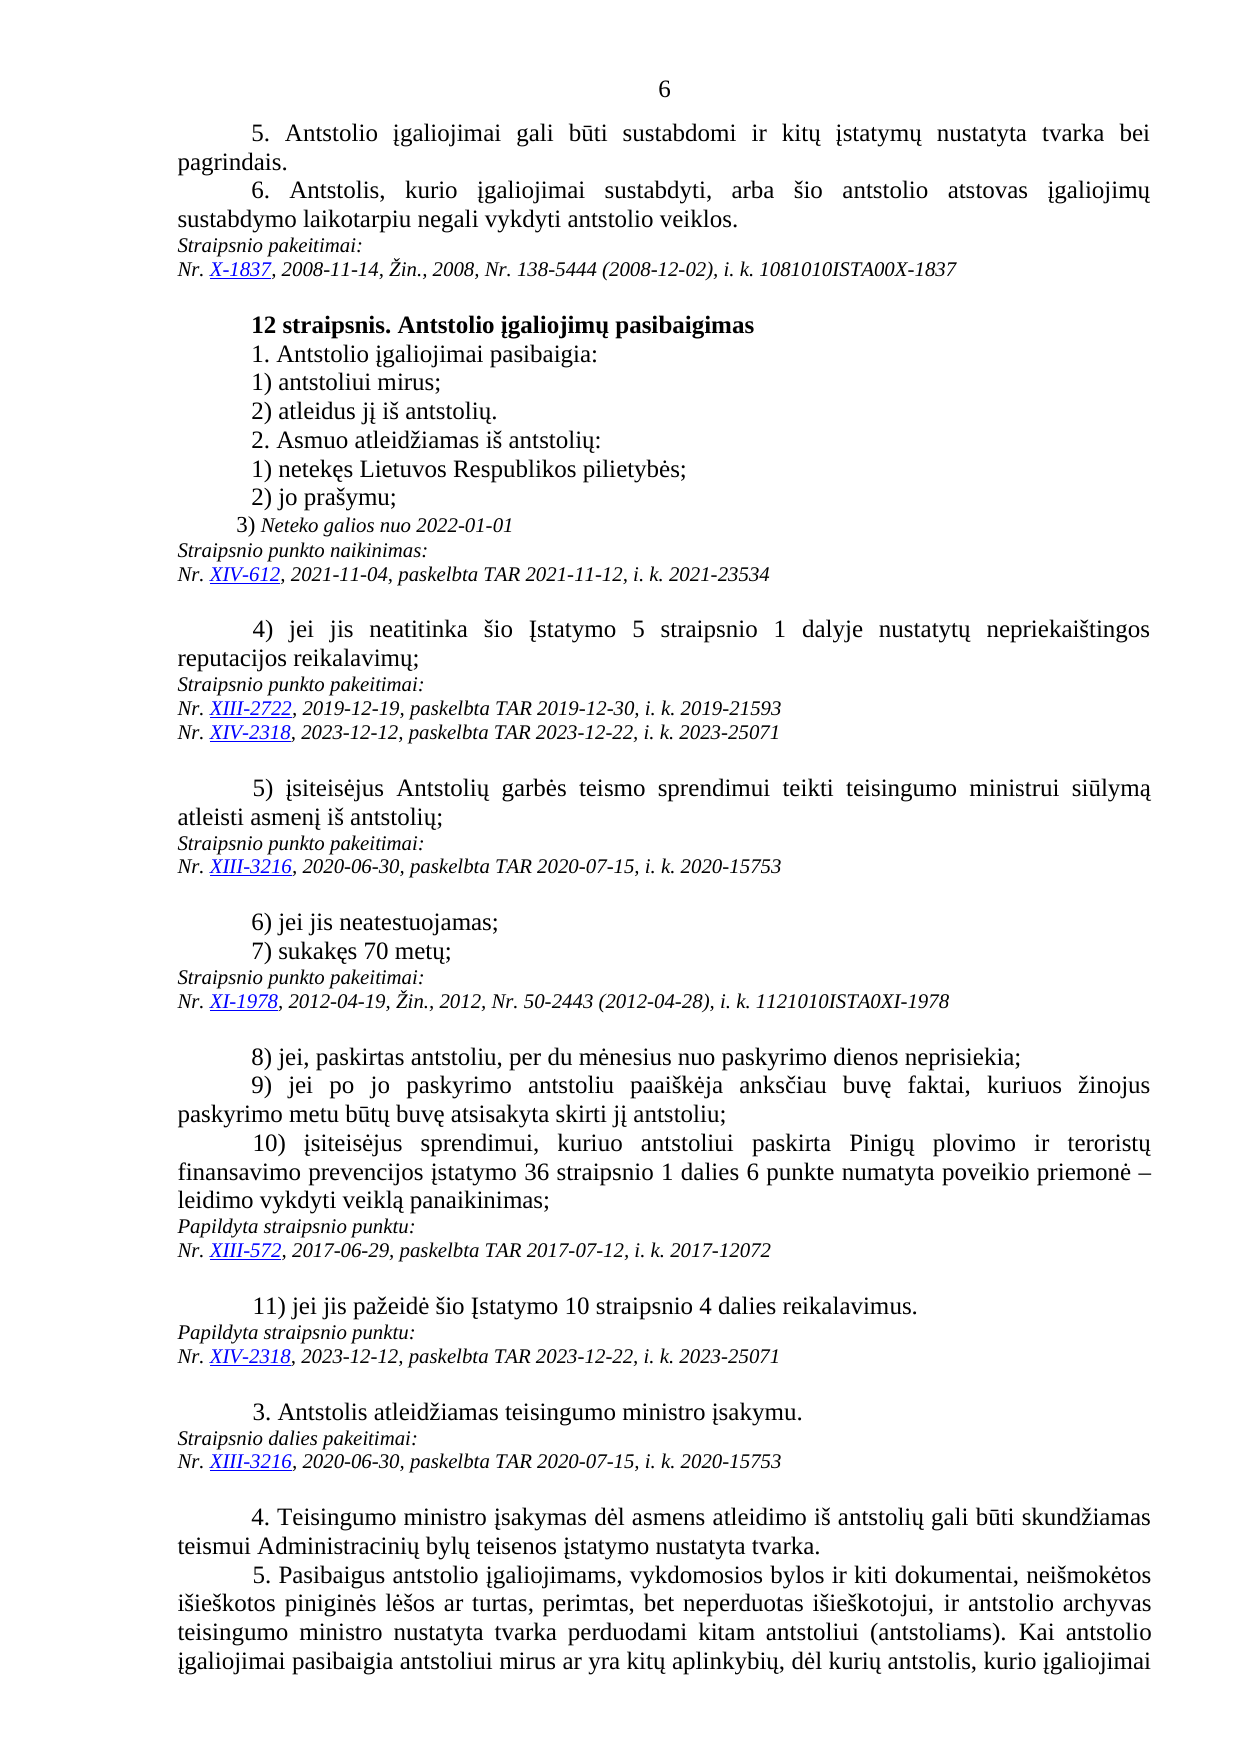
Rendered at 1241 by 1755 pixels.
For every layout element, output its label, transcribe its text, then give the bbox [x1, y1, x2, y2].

text 11) jei jis pažeidė šio Įstatymo 10 straipsnio 4 dalies reikalavimus. [177, 1291, 1152, 1320]
text 3. Antstolis atleidžiamas teisingumo ministro įsakymu. [177, 1397, 1152, 1425]
text 8) jei, paskirtas antstoliu, per du mėnesius nuo paskyrimo dienos neprisiekia; [177, 1042, 1152, 1070]
text Nr. XIII-572, 2017-06-29, paskelbta TAR 2017-07-12, i. k. 2017-12072 [177, 1238, 1152, 1262]
text 5. Antstolio įgaliojimai gali būti sustabdomi ir kitų įstatymų nustatyta tvarka bei pagrindais. [177, 118, 1152, 176]
text Straipsnio dalies pakeitimai: [177, 1425, 1152, 1449]
text Nr. XIV-2318, 2023-12-12, paskelbta TAR 2023-12-22, i. k. 2023-25071 [177, 1344, 1152, 1368]
text 9) jei po jo paskyrimo antstoliu paaiškėja anksčiau buvę faktai, kuriuos žinojus paskyrimo metu būtų buvę atsisakyta skirti jį antstoliu; [177, 1070, 1152, 1128]
text 1) antstoliui mirus; [177, 367, 1152, 396]
text 5. Pasibaigus antstolio įgaliojimams, vykdomosios bylos ir kiti dokumentai, neišmokėtos išieškotos piniginės lėšos ar turtas, perimtas, bet neperduotas išieškotojui, ir antstolio archyvas teisingumo ministro nustatyta tvarka perduodami kitam antstoliui (antstoliams). Kai antstolio įgaliojimai pasibaigia antstoliui mirus ar yra kitų aplinkybių, dėl kurių antstolis, kurio įgaliojimai [177, 1560, 1152, 1675]
text Nr. XIII-3216, 2020-06-30, paskelbta TAR 2020-07-15, i. k. 2020-15753 [177, 1449, 1152, 1473]
text Straipsnio punkto pakeitimai: [177, 965, 1152, 989]
text 2) jo prašymu; [177, 482, 1152, 511]
text Papildyta straipsnio punktu: [177, 1320, 1152, 1344]
text 4) jei jis neatitinka šio Įstatymo 5 straipsnio 1 dalyje nustatytų nepriekaištingos reputacijos reikalavimų; [177, 614, 1152, 672]
text 2. Asmuo atleidžiamas iš antstolių: [177, 425, 1152, 454]
text Nr. XIII-2722, 2019-12-19, paskelbta TAR 2019-12-30, i. k. 2019-21593 [177, 696, 1152, 720]
text 4. Teisingumo ministro įsakymas dėl asmens atleidimo iš antstolių gali būti skundžiamas teismui Administracinių bylų teisenos įstatymo nustatyta tvarka. [177, 1502, 1152, 1560]
text Straipsnio pakeitimai: [177, 233, 1152, 257]
text 6) jei jis neatestuojamas; [177, 907, 1152, 936]
text Nr. XIV-612, 2021-11-04, paskelbta TAR 2021-11-12, i. k. 2021-23534 [177, 562, 1152, 586]
text Nr. XI-1978, 2012-04-19, Žin., 2012, Nr. 50-2443 (2012-04-28), i. k. 1121010ISTA0XI-1978 [177, 989, 1152, 1013]
text Nr. XIV-2318, 2023-12-12, paskelbta TAR 2023-12-22, i. k. 2023-25071 [177, 720, 1152, 744]
text Nr. X-1837, 2008-11-14, Žin., 2008, Nr. 138-5444 (2008-12-02), i. k. 1081010ISTA00X-1837 [177, 257, 1152, 281]
text 7) sukakęs 70 metų; [177, 936, 1152, 965]
text 1) netekęs Lietuvos Respublikos pilietybės; [177, 454, 1152, 482]
text Straipsnio punkto pakeitimai: [177, 672, 1152, 696]
text 6. Antstolis, kurio įgaliojimai sustabdyti, arba šio antstolio atstovas įgaliojimų sustabdymo laikotarpiu negali vykdyti antstolio veiklos. [177, 176, 1152, 233]
text Papildyta straipsnio punktu: [177, 1214, 1152, 1238]
text 10) įsiteisėjus sprendimui, kuriuo antstoliui paskirta Pinigų plovimo ir teroristų finansavimo prevencijos įstatymo 36 straipsnio 1 dalies 6 punkte numatyta poveikio priemonė – leidimo vykdyti veiklą panaikinimas; [177, 1128, 1152, 1214]
text Straipsnio punkto naikinimas: [177, 538, 1152, 562]
text 2) atleidus jį iš antstolių. [177, 396, 1152, 425]
text Straipsnio punkto pakeitimai: [177, 830, 1152, 854]
text Nr. XIII-3216, 2020-06-30, paskelbta TAR 2020-07-15, i. k. 2020-15753 [177, 854, 1152, 878]
text 3) Neteko galios nuo 2022-01-01 [177, 511, 1152, 538]
text 12 straipsnis. Antstolio įgaliojimų pasibaigimas [177, 310, 1152, 339]
text 1. Antstolio įgaliojimai pasibaigia: [177, 339, 1152, 367]
text 5) įsiteisėjus Antstolių garbės teismo sprendimui teikti teisingumo ministrui siūlymą atleisti asmenį iš antstolių; [177, 773, 1152, 830]
